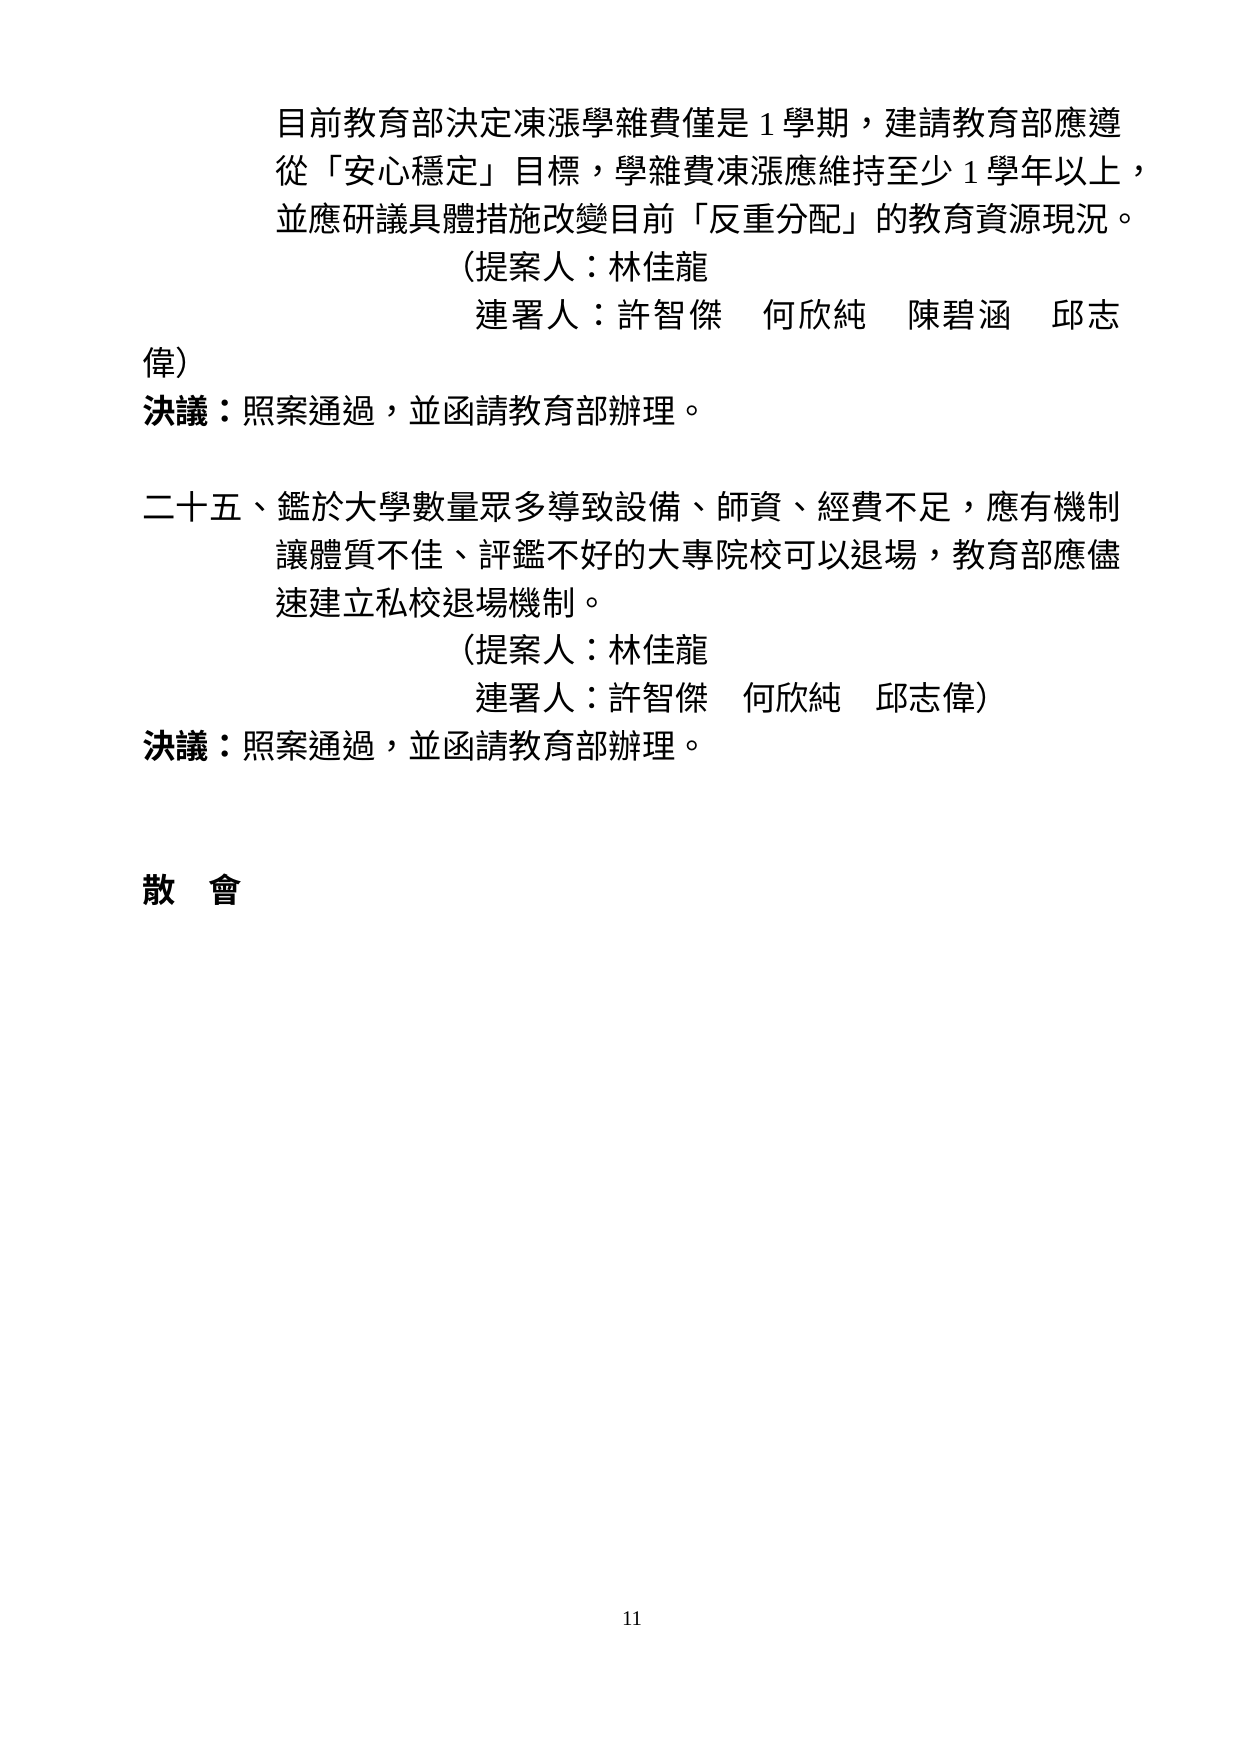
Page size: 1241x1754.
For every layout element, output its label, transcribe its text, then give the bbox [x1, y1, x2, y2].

text （提案人：林佳龍 [142, 624, 1122, 672]
text 連署人：許智傑 何欣純 陳碧涵 邱志偉） [142, 289, 1122, 385]
text 決議：照案通過，並函請教育部辦理。 [142, 720, 1120, 768]
text 二十四、鑑於近年國人薪資並無實質調漲，但民生物價卻不斷飆升，目前教育部決定凍漲學雜費僅是1學期，建請教育部應遵從「安心穩定」目標，學雜費凍漲應維持至少1學年以上，並應研議具體措施改變目前「反重分配」的教育資源現況。 [142, 97, 1122, 241]
text （提案人：林佳龍 [142, 241, 1122, 289]
text 連署人：許智傑 何欣純 邱志偉） [142, 672, 1122, 720]
text 二十五、鑑於大學數量眾多導致設備、師資、經費不足，應有機制讓體質不佳、評鑑不好的大專院校可以退場，教育部應儘速建立私校退場機制。 [142, 481, 1122, 624]
text 決議：照案通過，並函請教育部辦理。 [142, 385, 1120, 433]
text 散 會 [142, 864, 1120, 912]
